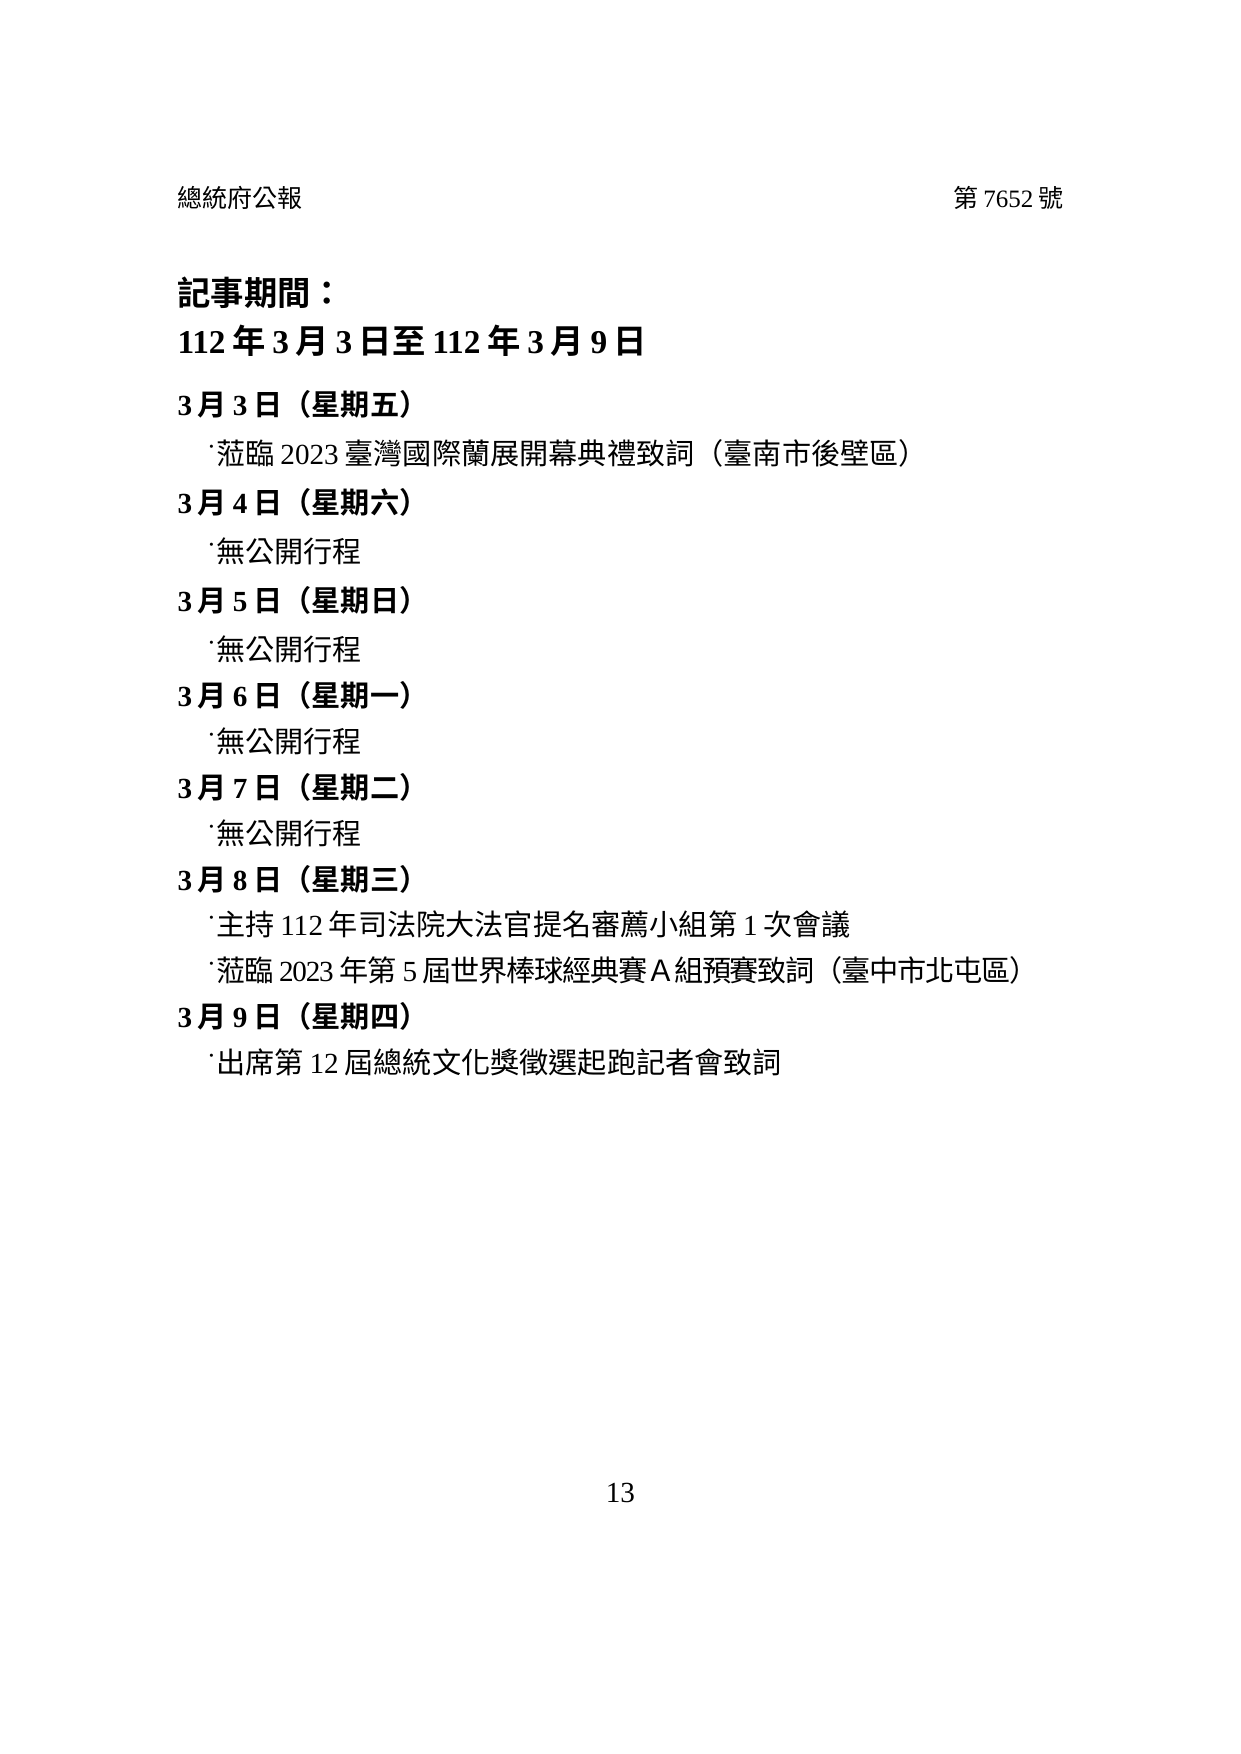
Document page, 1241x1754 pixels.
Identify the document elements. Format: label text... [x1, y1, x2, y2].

text ˙蒞臨2023年第5屆世界棒球經典賽Ａ組預賽致詞（臺中市北屯區） [206, 945, 1063, 991]
text 3月3日（星期五） [177, 376, 1063, 425]
text ˙蒞臨2023臺灣國際蘭展開幕典禮致詞（臺南市後壁區） [206, 425, 1063, 474]
text 3月5日（星期日） [177, 572, 1063, 621]
text ˙無公開行程 [206, 716, 1063, 762]
text 112年3月3日至112年3月9日 [177, 315, 1063, 364]
text 記事期間： [177, 266, 1063, 315]
text ˙出席第12屆總統文化獎徵選起跑記者會致詞 [206, 1037, 1063, 1082]
text 3月9日（星期四） [177, 991, 1063, 1037]
text 3月4日（星期六） [177, 474, 1063, 523]
text ˙無公開行程 [206, 621, 1063, 670]
text 3月7日（星期二） [177, 762, 1063, 807]
text ˙無公開行程 [206, 523, 1063, 572]
text 3月8日（星期三） [177, 853, 1063, 899]
text 3月6日（星期一） [177, 670, 1063, 716]
text ˙無公開行程 [206, 807, 1063, 853]
text ˙主持112年司法院大法官提名審薦小組第1次會議 [206, 899, 1063, 945]
